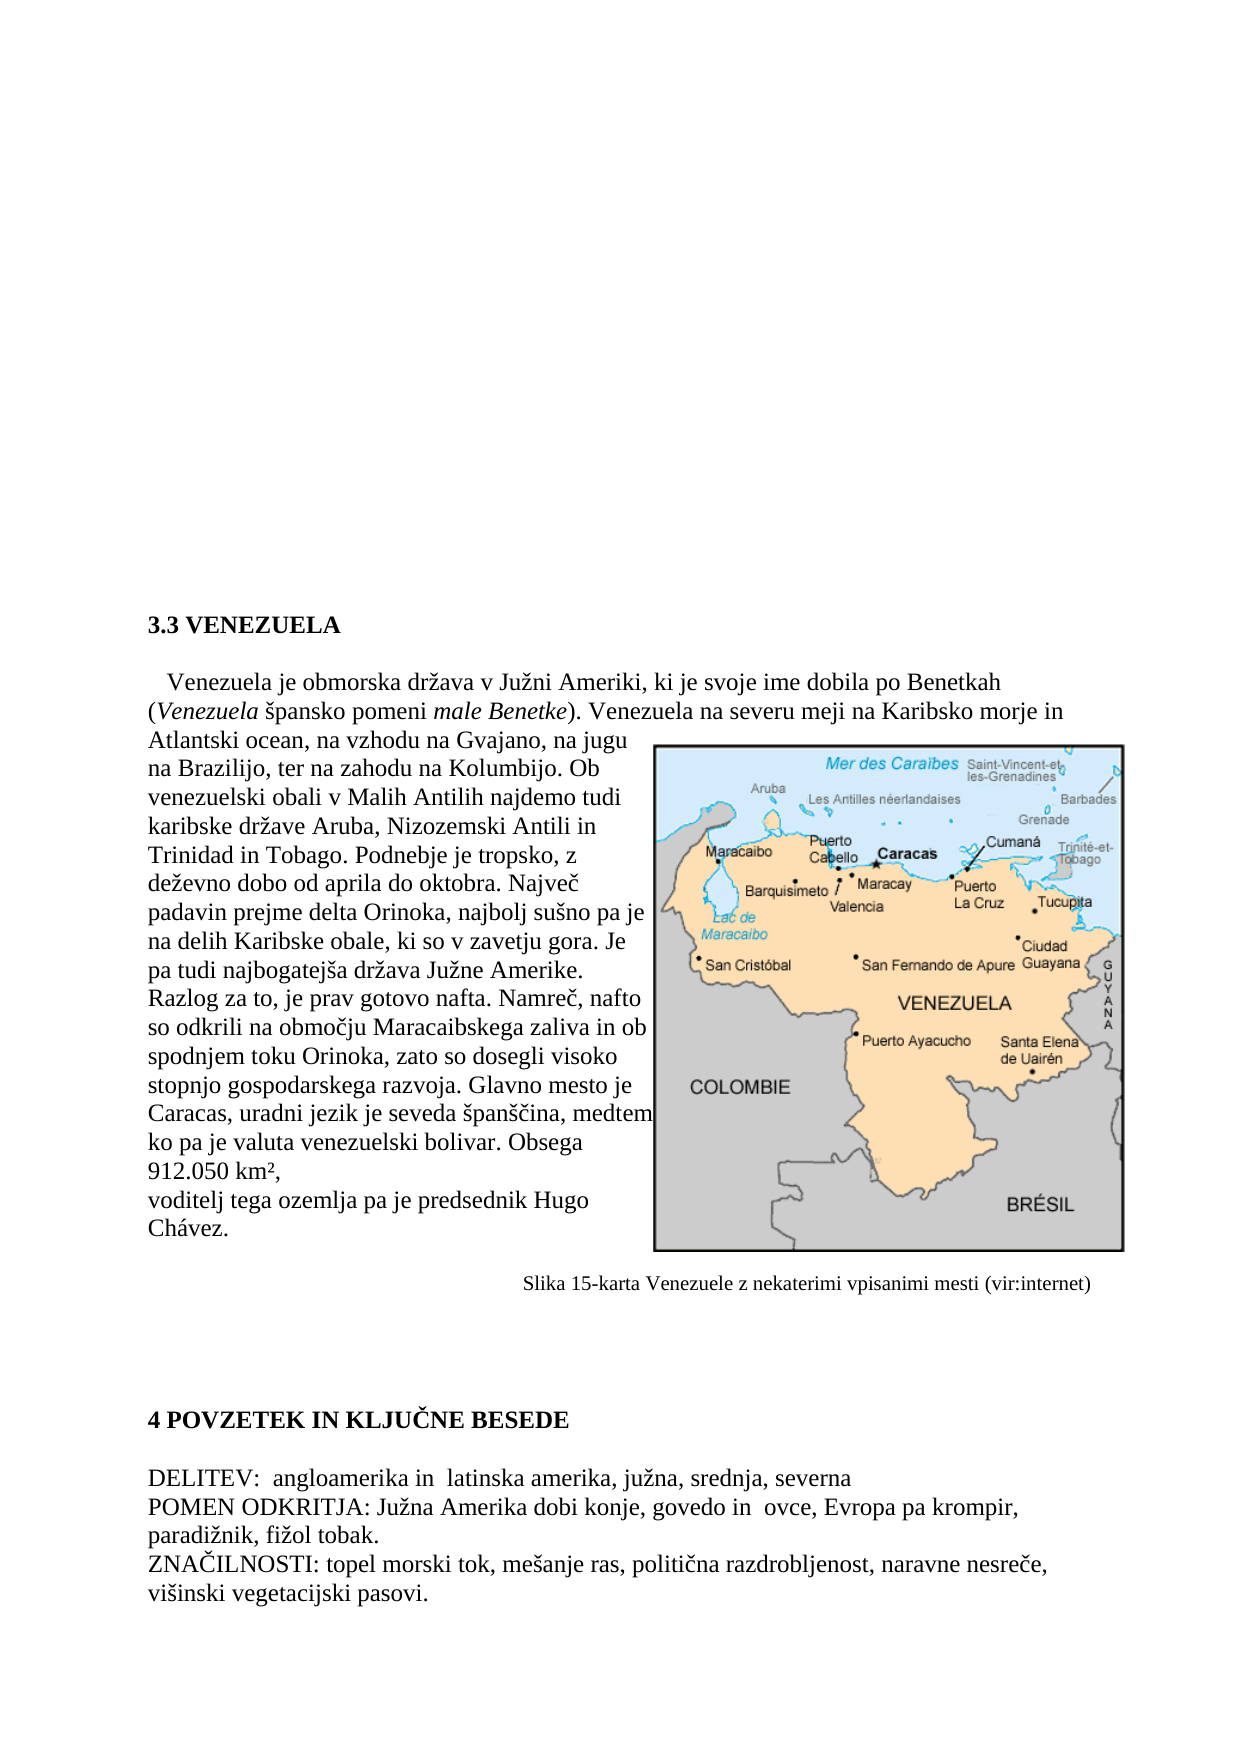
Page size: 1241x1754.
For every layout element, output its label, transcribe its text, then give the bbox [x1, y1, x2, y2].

text 4 POVZETEK IN KLJUČNE BESEDE [148, 1405, 1092, 1434]
text 3.3 VENEZUELA [148, 610, 1092, 638]
text Slika 15-karta Venezuele z nekaterimi vpisanimi mesti (vir:internet) [148, 1271, 1092, 1295]
text ZNAČILNOSTI: topel morski tok, mešanje ras, politična razdrobljenost, naravne nesreče, višinski vegetacijski pasovi. [148, 1549, 1092, 1607]
text Venezuela je obmorska država v Južni Ameriki, ki je svoje ime dobila po Benetkah (Venezuela špansko pomeni male Benetke). Venezuela na severu meji na Karibsko morje in Atlantski ocean, na vzhodu na Gvajano, na jugu na Brazilijo, ter na zahodu na Kolumbijo. Ob venezuelski obali v Malih Antilih najdemo tudi karibske države Aruba, Nizozemski Antili in Trinidad in Tobago. Podnebje je tropsko, z deževno dobo od aprila do oktobra. Največ padavin prejme delta Orinoka, najbolj sušno pa je na delih Karibske obale, ki so v zavetju gora. Je pa tudi najbogatejša država Južne Amerike. Razlog za to, je prav gotovo nafta. Namreč, nafto so odkrili na območju Maracaibskega zaliva in ob spodnjem toku Orinoka, zato so dosegli visoko stopnjo gospodarskega razvoja. Glavno mesto je Caracas, uradni jezik je seveda španščina, medtem ko pa je valuta venezuelski bolivar. Obsega 912.050 km², [148, 667, 1092, 1185]
picture [653, 744, 1125, 1252]
text voditelj tega ozemlja pa je predsednik Hugo Chávez. [148, 1185, 1092, 1242]
text POMEN ODKRITJA: Južna Amerika dobi konje, govedo in ovce, Evropa pa krompir, paradižnik, fižol tobak. [148, 1492, 1092, 1549]
text DELITEV: angloamerika in latinska amerika, južna, srednja, severna [148, 1463, 1092, 1492]
